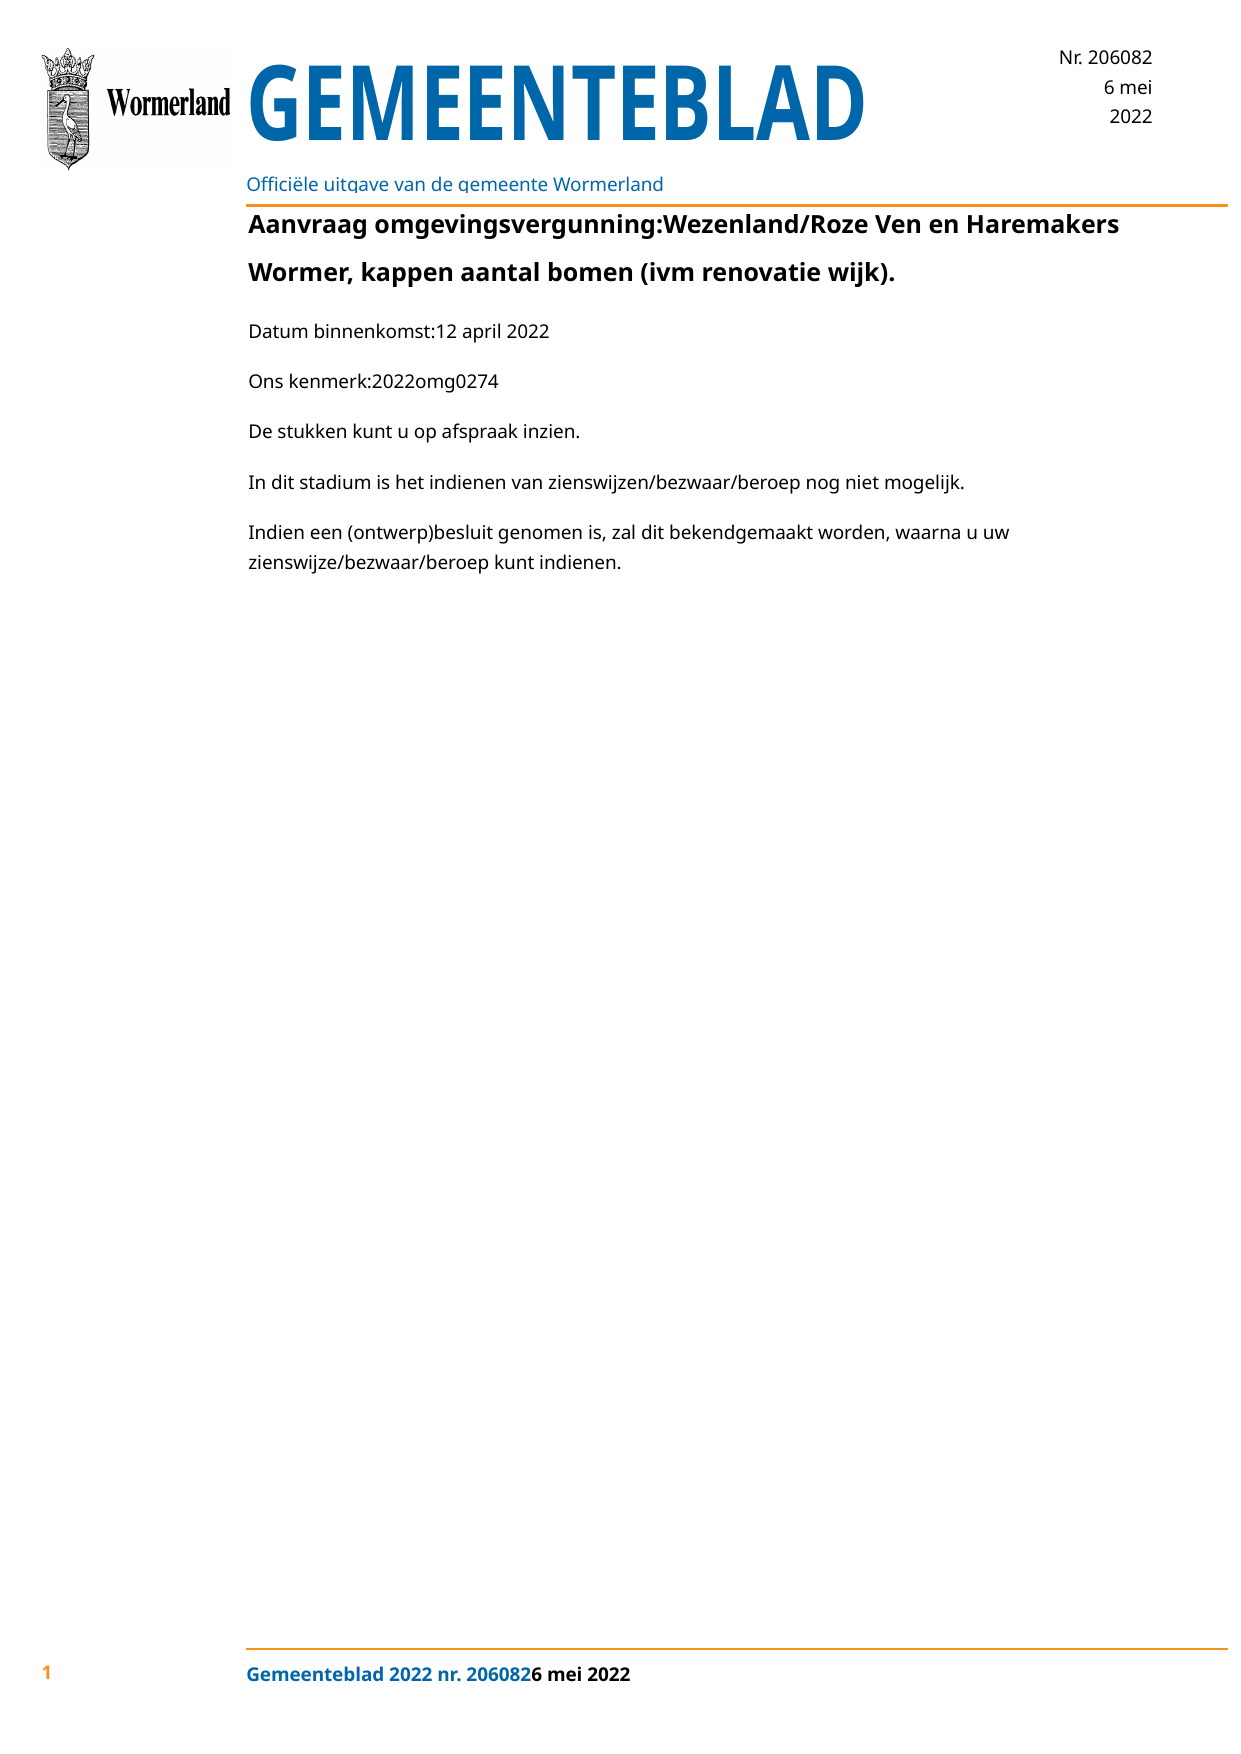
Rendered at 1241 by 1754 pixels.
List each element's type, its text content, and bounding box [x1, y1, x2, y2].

text Datum binnenkomst:12 april 2022 [248, 318, 1152, 344]
text De stukken kunt u op afspraak inzien. [248, 419, 1152, 444]
text In dit stadium is het indienen van zienswijzen/bezwaar/beroep nog niet mogelijk. [248, 469, 1152, 495]
text Indien een (ontwerp)besluit genomen is, zal dit bekendgemaakt worden, waarna u uw zienswijze/bezwaar/beroep kunt indienen. [248, 519, 1152, 575]
text Aanvraag omgevingsvergunning:Wezenland/Roze Ven en Haremakers Wormer, kappen aantal bomen (ivm renovatie wijk). [248, 207, 1152, 288]
picture [41, 47, 231, 172]
text Ons kenmerk:2022omg0274 [248, 368, 1152, 394]
